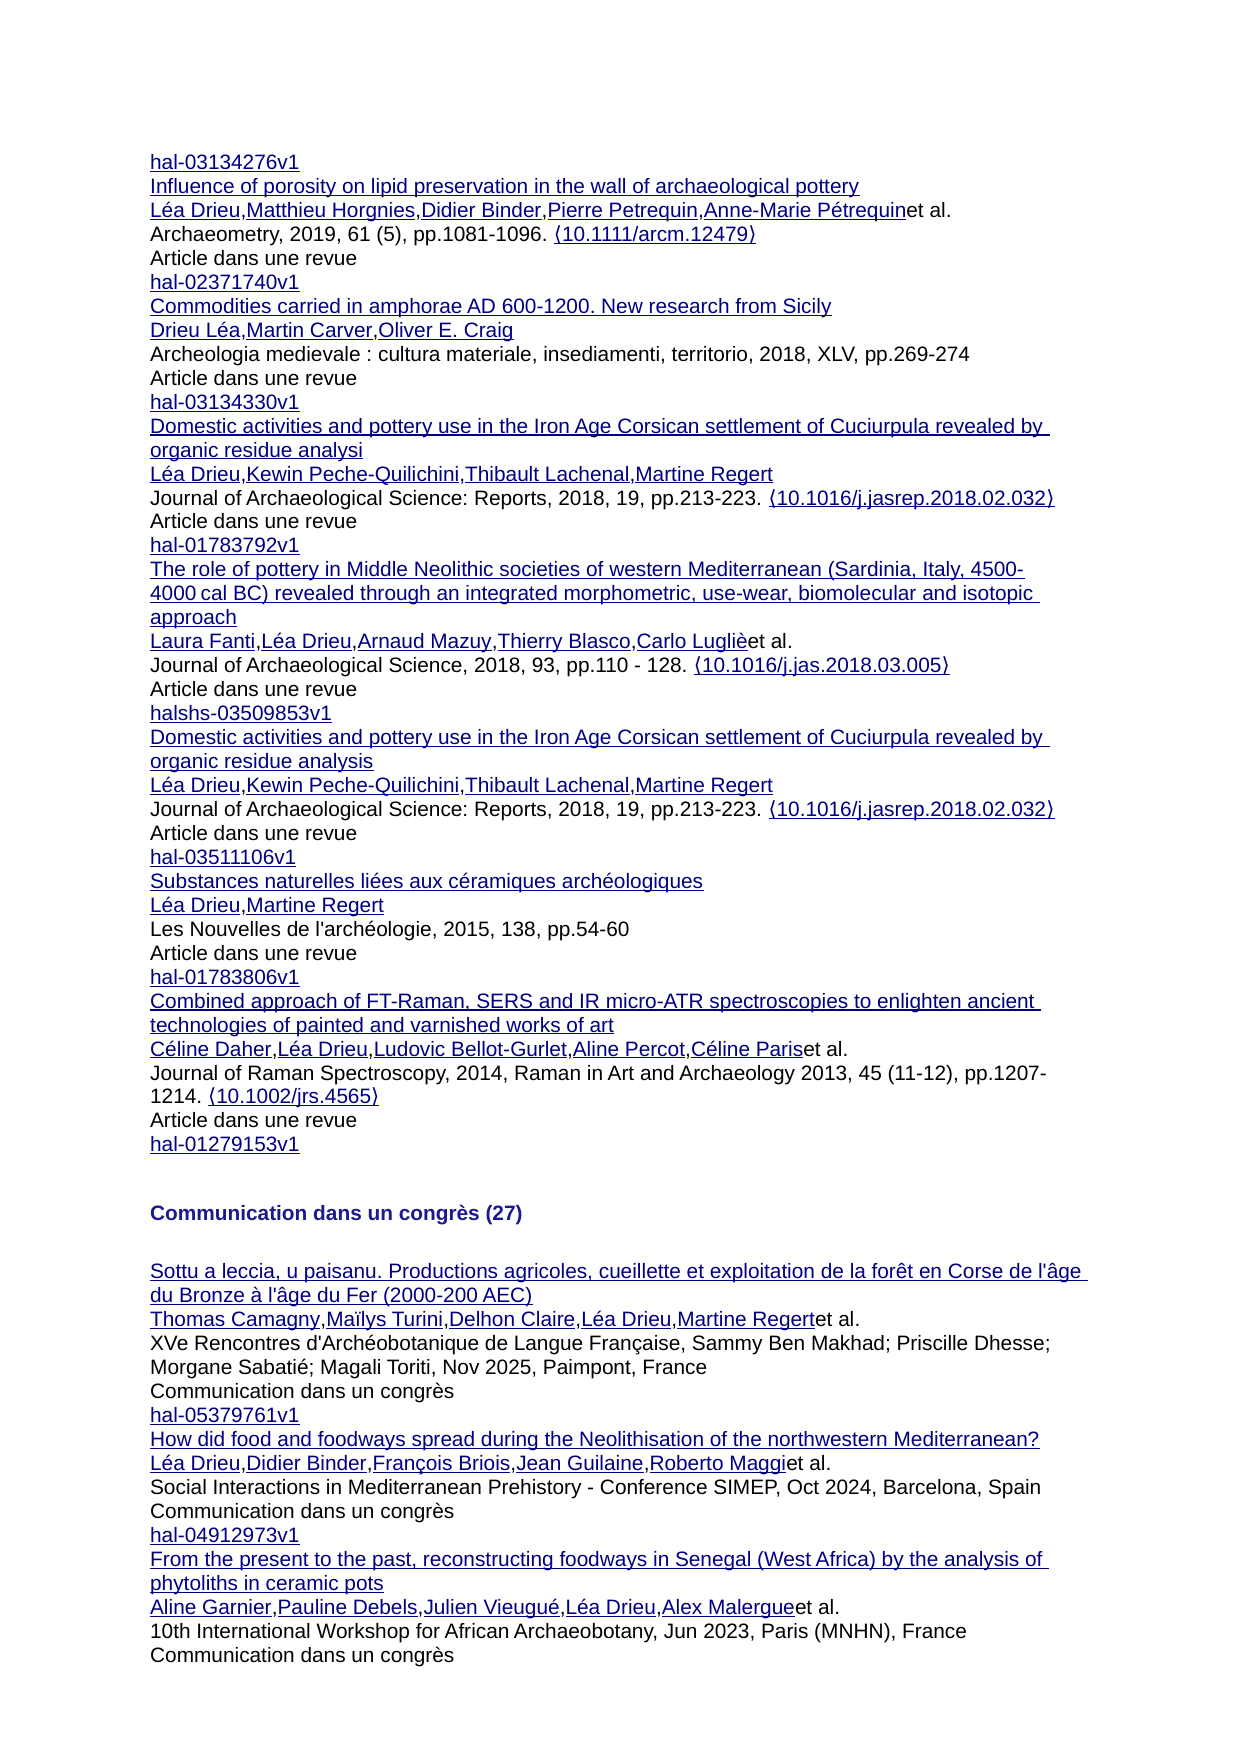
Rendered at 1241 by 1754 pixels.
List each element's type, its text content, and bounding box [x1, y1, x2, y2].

table_cell Domestic activities and pottery use in the Iron Age Corsican settlement of Cuciurpula revealed by organic residue analysis Léa Drieu,Kewin Peche-Quilichini,Thibault Lachenal,Martine Regert Journal of Archaeological Science: Reports, 2018, 19, pp.213-223. ⟨10.1016/j.jasrep.2018.02.032⟩ Article dans une revue hal-03511106v1 [150, 725, 1090, 869]
table_header Sottu a leccia, u paisanu. Productions agricoles, cueillette et exploitation de la forêt en Corse de l'âge du Bronze à l'âge du Fer (2000-200 AEC) Thomas Camagny,Maïlys Turini,Delhon Claire,Léa Drieu,Martine Regertet al. XVe Rencontres d'Archéobotanique de Langue Française, Sammy Ben Makhad; Priscille Dhesse; Morgane Sabatié; Magali Toriti, Nov 2025, Paimpont, France Communication dans un congrès hal-05379761v1 [150, 1259, 1090, 1427]
table_cell Commodities carried in amphorae AD 600-1200. New research from Sicily Drieu Léa,Martin Carver,Oliver E. Craig Archeologia medievale : cultura materiale, insediamenti, territorio, 2018, XLV, pp.269-274 Article dans une revue hal-03134330v1 [150, 294, 1090, 413]
table_cell hal-03134276v1 [150, 150, 1090, 174]
table_cell How did food and foodways spread during the Neolithisation of the northwestern Mediterranean? Léa Drieu,Didier Binder,François Briois,Jean Guilaine,Roberto Maggiet al. Social Interactions in Mediterranean Prehistory - Conference SIMEP, Oct 2024, Barcelona, Spain Communication dans un congrès hal-04912973v1 [150, 1427, 1090, 1547]
table_cell Combined approach of FT-Raman, SERS and IR micro-ATR spectroscopies to enlighten ancient technologies of painted and varnished works of art Céline Daher,Léa Drieu,Ludovic Bellot-Gurlet,Aline Percot,Céline Pariset al. Journal of Raman Spectroscopy, 2014, Raman in Art and Archaeology 2013, 45 (11-12), pp.1207-1214. ⟨10.1002/jrs.4565⟩ Article dans une revue hal-01279153v1 [150, 989, 1090, 1156]
table_cell From the present to the past, reconstructing foodways in Senegal (West Africa) by the analysis of phytoliths in ceramic pots Aline Garnier,Pauline Debels,Julien Vieugué,Léa Drieu,Alex Malergueet al. 10th International Workshop for African Archaeobotany, Jun 2023, Paris (MNHN), France Communication dans un congrès [150, 1547, 1090, 1667]
table_cell The role of pottery in Middle Neolithic societies of western Mediterranean (Sardinia, Italy, 4500-4000 cal BC) revealed through an integrated morphometric, use-wear, biomolecular and isotopic approach Laura Fanti,Léa Drieu,Arnaud Mazuy,Thierry Blasco,Carlo Luglièet al. Journal of Archaeological Science, 2018, 93, pp.110 - 128. ⟨10.1016/j.jas.2018.03.005⟩ Article dans une revue halshs-03509853v1 [150, 557, 1090, 725]
table_cell Domestic activities and pottery use in the Iron Age Corsican settlement of Cuciurpula revealed by organic residue analysi Léa Drieu,Kewin Peche-Quilichini,Thibault Lachenal,Martine Regert Journal of Archaeological Science: Reports, 2018, 19, pp.213-223. ⟨10.1016/j.jasrep.2018.02.032⟩ Article dans une revue hal-01783792v1 [150, 414, 1090, 557]
table_cell Substances naturelles liées aux céramiques archéologiques Léa Drieu,Martine Regert Les Nouvelles de l'archéologie, 2015, 138, pp.54-60 Article dans une revue hal-01783806v1 [150, 869, 1090, 988]
table_cell Influence of porosity on lipid preservation in the wall of archaeological pottery Léa Drieu,Matthieu Horgnies,Didier Binder,Pierre Petrequin,Anne-Marie Pétrequinet al. Archaeometry, 2019, 61 (5), pp.1081-1096. ⟨10.1111/arcm.12479⟩ Article dans une revue hal-02371740v1 [150, 174, 1090, 294]
subtitle Communication dans un congrès (27) [150, 1201, 1090, 1225]
